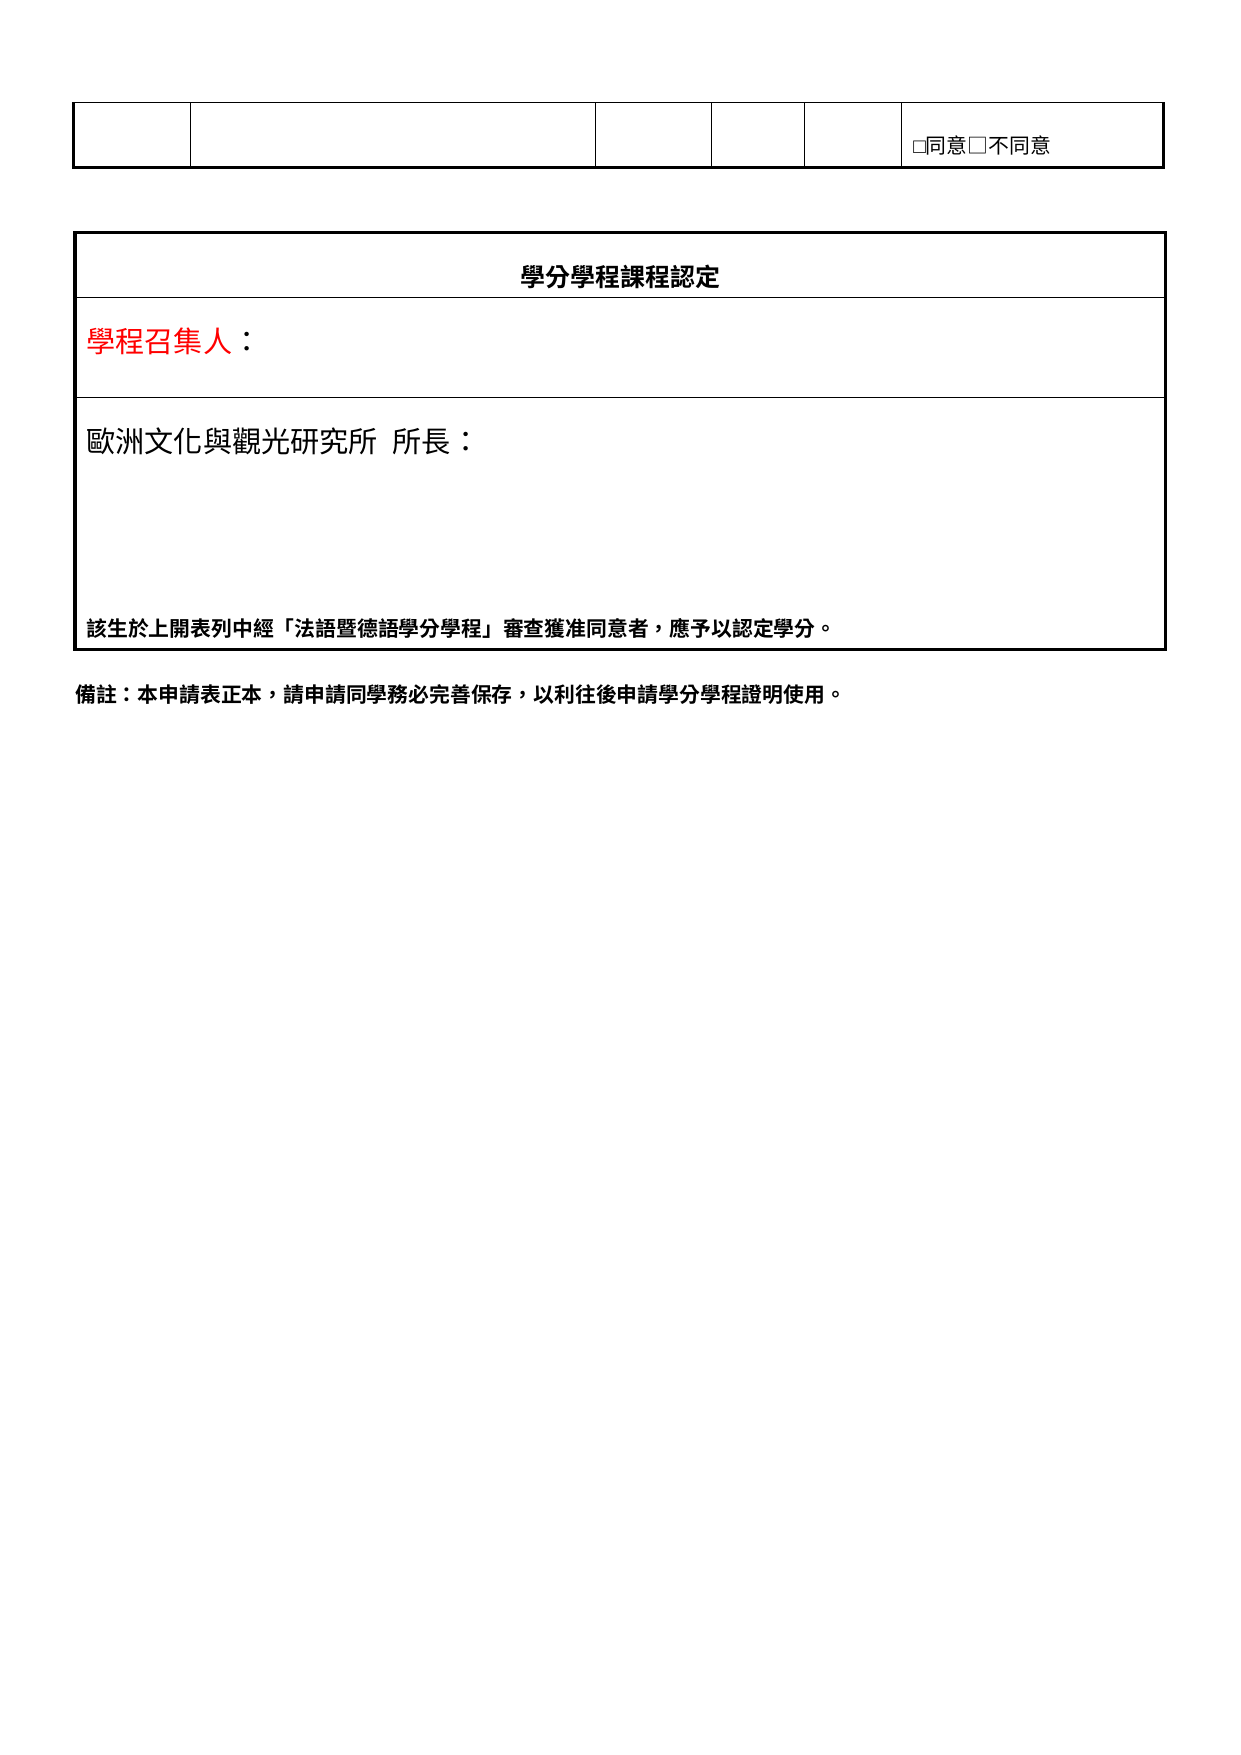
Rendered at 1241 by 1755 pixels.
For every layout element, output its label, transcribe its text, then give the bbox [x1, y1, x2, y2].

table_cell [75, 103, 190, 166]
table_header 學分學程課程認定 [77, 234, 1164, 297]
table_cell 學程召集人： [77, 298, 1164, 397]
text 備註：本申請表正本，請申請同學務必完善保存，以利往後申請學分學程證明使用。 [75, 651, 1165, 714]
table_cell [596, 103, 711, 166]
table_cell [712, 103, 804, 166]
table_cell □同意□不同意 [902, 103, 1162, 166]
table_cell [191, 103, 595, 166]
table_cell [805, 103, 901, 166]
table_cell 歐洲文化與觀光研究所 所長： 該生於上開表列中經「法語暨德語學分學程」審查獲准同意者，應予以認定學分。 [77, 398, 1164, 648]
